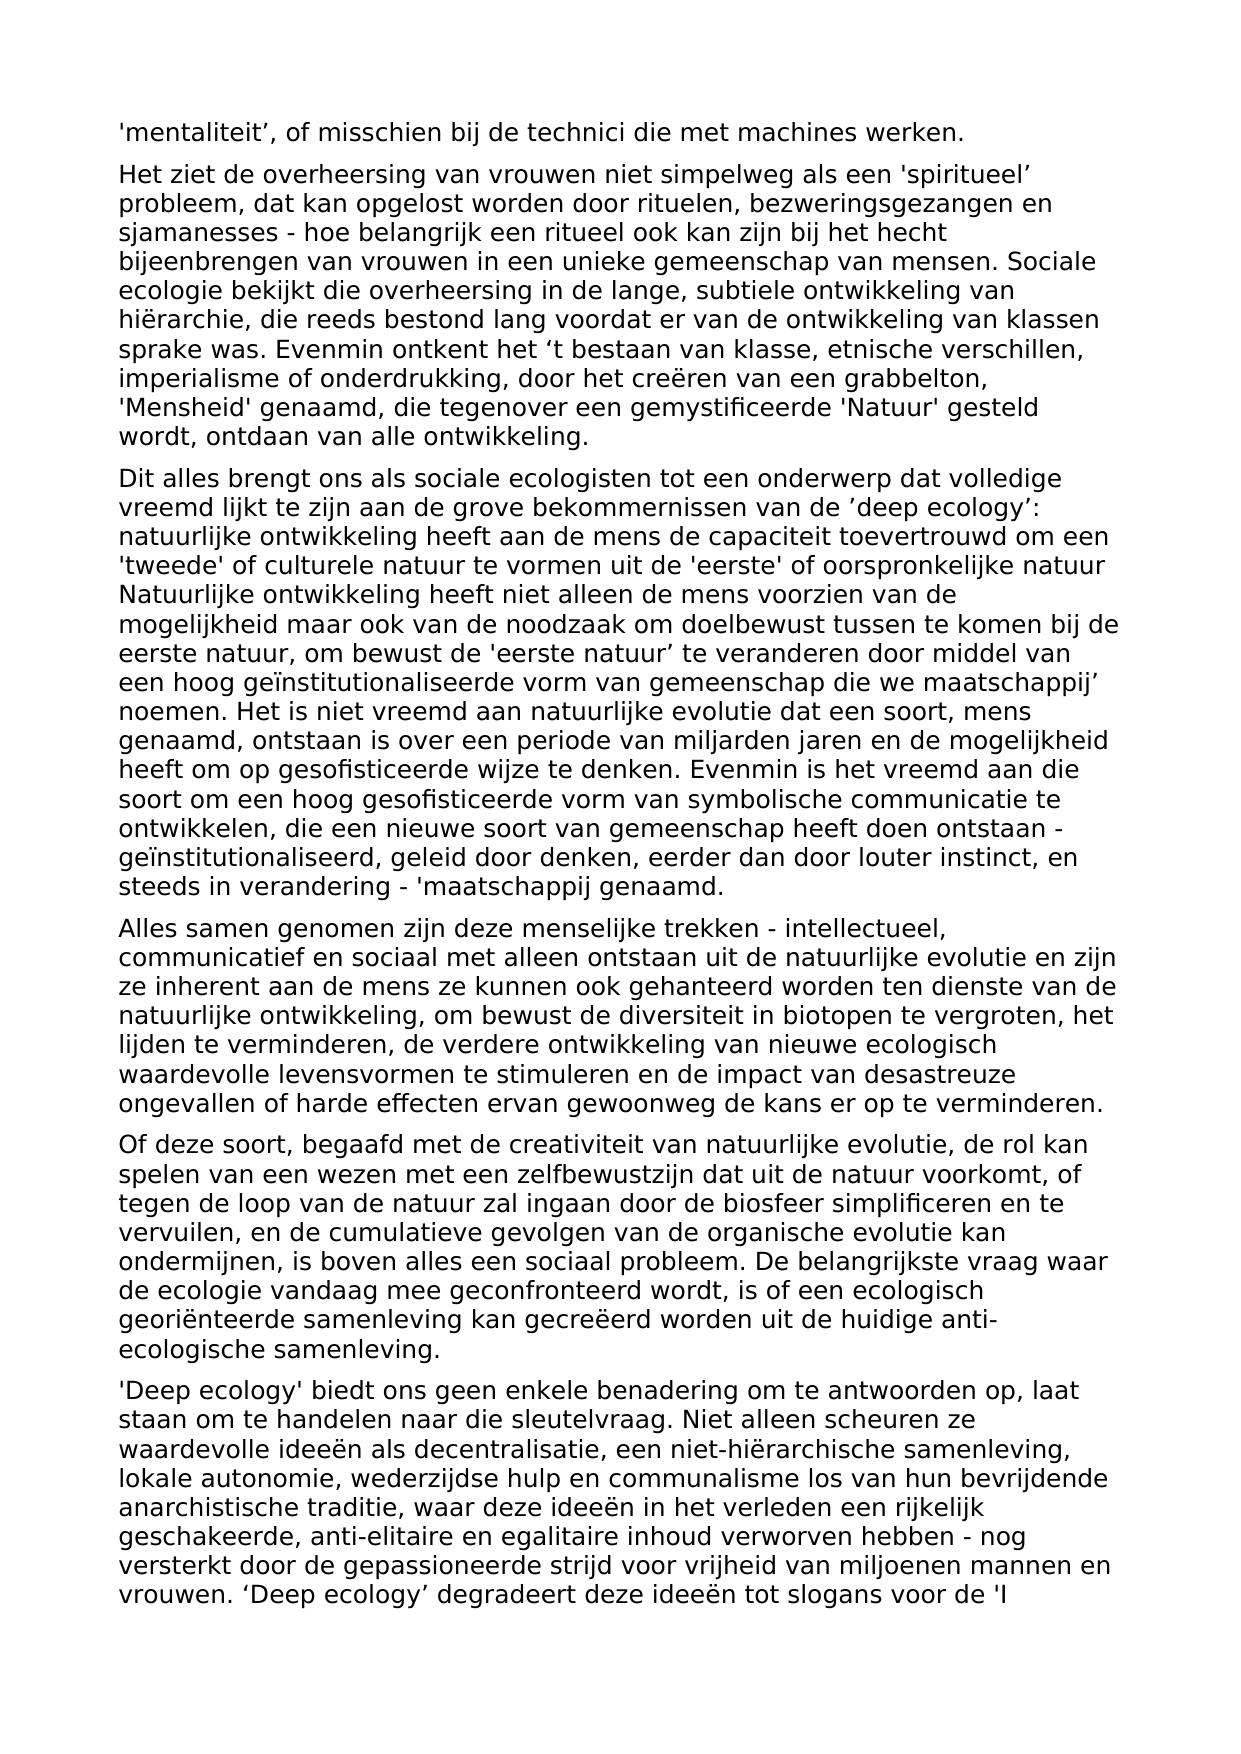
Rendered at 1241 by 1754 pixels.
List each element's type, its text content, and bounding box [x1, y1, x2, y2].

text Of deze soort, begaafd met de creativiteit van natuurlijke evolutie, de rol kan spelen van een wezen met een zelfbewustzijn dat uit de natuur voorkomt, of tegen de loop van de natuur zal ingaan door de biosfeer simplificeren en te vervuilen, en de cumulatieve gevolgen van de organische evolutie kan ondermijnen, is boven alles een sociaal probleem. De belangrijkste vraag waar de ecologie vandaag mee geconfronteerd wordt, is of een ecologisch georiënteerde samenleving kan gecreëerd worden uit de huidige anti-ecologische samenleving. [118, 1131, 1122, 1364]
text 'Deep ecology' biedt ons geen enkele benadering om te antwoorden op, laat staan om te handelen naar die sleutelvraag. Niet alleen scheuren ze waardevolle ideeën als decentralisatie, een niet-hiërarchische samenleving, lokale autonomie, wederzijdse hulp en communalisme los van hun bevrijdende anarchistische traditie, waar deze ideeën in het verleden een rijkelijk geschakeerde, anti-elitaire en egalitaire inhoud verworven hebben - nog versterkt door de gepassioneerde strijd voor vrijheid van miljoenen mannen en vrouwen. ‘Deep ecology’ degradeert deze ideeën tot slogans voor de 'I [118, 1376, 1122, 1610]
text Alles samen genomen zijn deze menselijke trekken - intellectueel, communicatief en sociaal met alleen ontstaan uit de natuurlijke evolutie en zijn ze inherent aan de mens ze kunnen ook gehanteerd worden ten dienste van de natuurlijke ontwikkeling, om bewust de diversiteit in biotopen te vergroten, het lijden te verminderen, de verdere ontwikkeling van nieuwe ecologisch waardevolle levensvormen te stimuleren en de impact van desastreuze ongevallen of harde effecten ervan gewoonweg de kans er op te verminderen. [118, 914, 1122, 1118]
text Dit alles brengt ons als sociale ecologisten tot een onderwerp dat volledige vreemd lijkt te zijn aan de grove bekommernissen van de ’deep ecology’: natuurlijke ontwikkeling heeft aan de mens de capaciteit toevertrouwd om een 'tweede' of culturele natuur te vormen uit de 'eerste' of oorspronkelijke natuur Natuurlijke ontwikkeling heeft niet alleen de mens voorzien van de mogelijkheid maar ook van de noodzaak om doelbewust tussen te komen bij de eerste natuur, om bewust de 'eerste natuur’ te veranderen door middel van een hoog geïnstitutionaliseerde vorm van gemeenschap die we maatschappij’ noemen. Het is niet vreemd aan natuurlijke evolutie dat een soort, mens genaamd, ontstaan is over een periode van miljarden jaren en de mogelijkheid heeft om op gesofisticeerde wijze te denken. Evenmin is het vreemd aan die soort om een hoog gesofisticeerde vorm van symbolische communicatie te ontwikkelen, die een nieuwe soort van gemeenschap heeft doen ontstaan - geïnstitutionaliseerd, geleid door denken, eerder dan door louter instinct, en steeds in verandering - 'maatschappij genaamd. [118, 464, 1122, 901]
text Het ziet de overheersing van vrouwen niet simpelweg als een 'spiritueel’ probleem, dat kan opgelost worden door rituelen, bezweringsgezangen en sjamanesses - hoe belangrijk een ritueel ook kan zijn bij het hecht bijeenbrengen van vrouwen in een unieke gemeenschap van mensen. Sociale ecologie bekijkt die overheersing in de lange, subtiele ontwikkeling van hiërarchie, die reeds bestond lang voordat er van de ontwikkeling van klassen sprake was. Evenmin ontkent het ‘t bestaan van klasse, etnische verschillen, imperialisme of onderdrukking, door het creëren van een grabbelton, 'Mensheid' genaamd, die tegenover een gemystificeerde 'Natuur' gesteld wordt, ontdaan van alle ontwikkeling. [118, 160, 1122, 451]
text 'mentaliteit’, of misschien bij de technici die met machines werken. [118, 118, 1122, 147]
